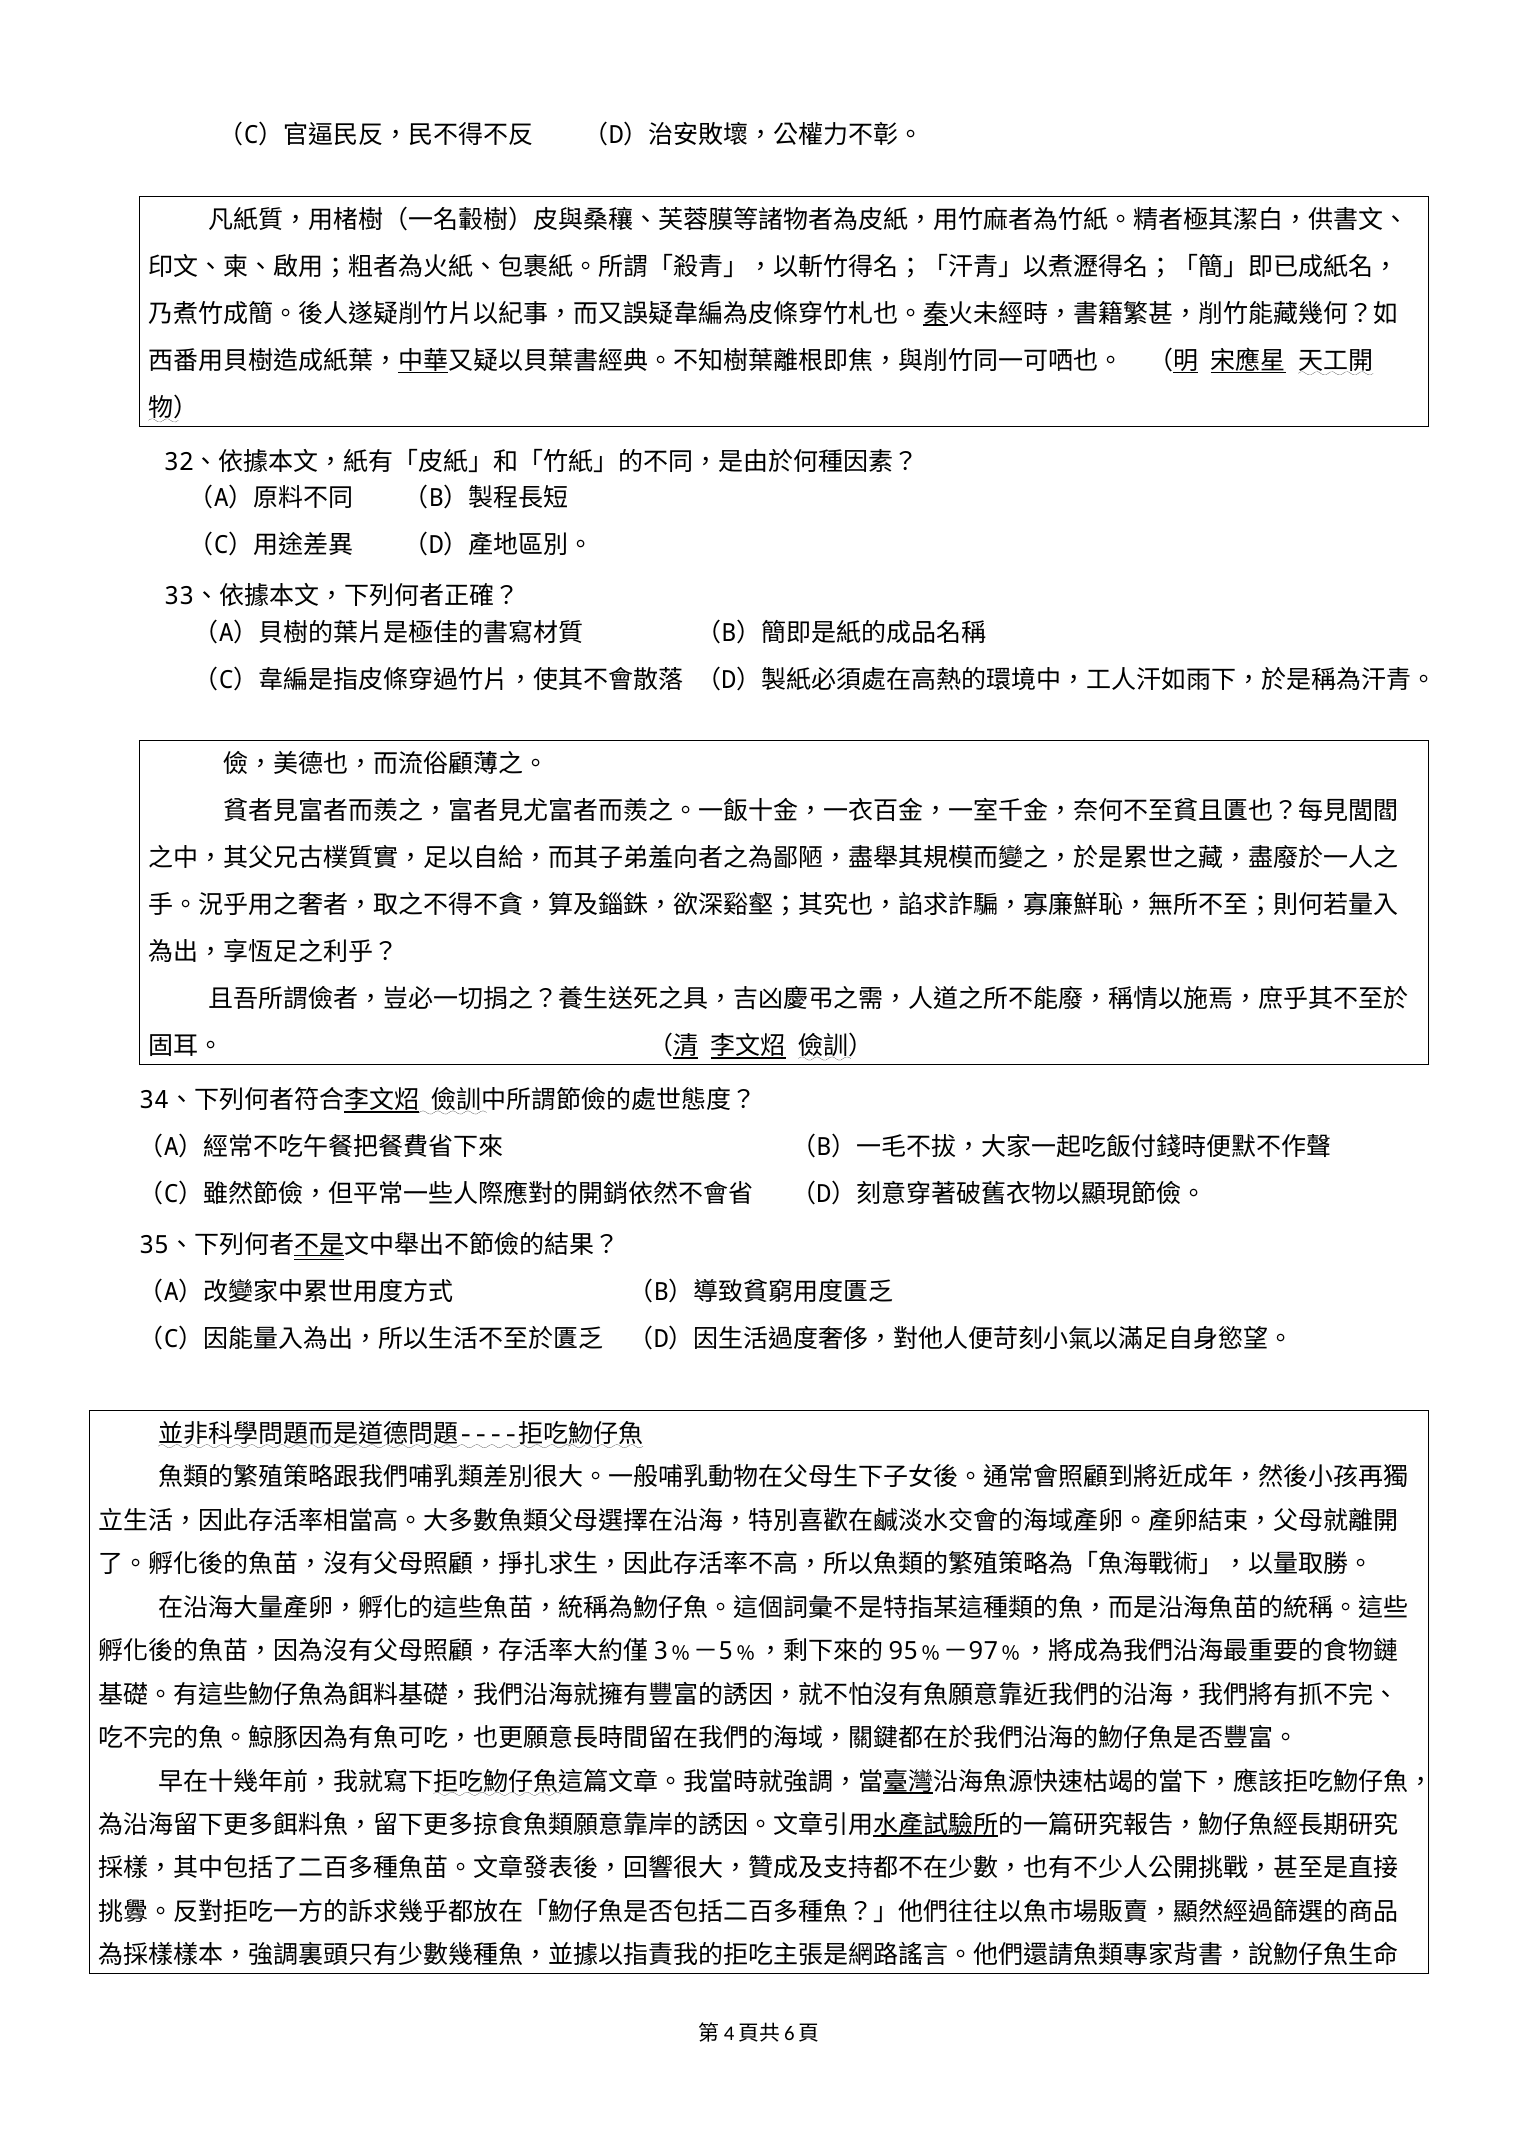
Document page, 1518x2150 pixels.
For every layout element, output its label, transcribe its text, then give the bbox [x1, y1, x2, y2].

text （C）雖然節儉，但平常一些人際應對的開銷依然不會省 （D）刻意穿著破舊衣物以顯現節儉。 [139, 1174, 1429, 1210]
text （A）改變家中累世用度方式 （B）導致貧窮用度匱乏 [139, 1272, 1429, 1308]
text （C）用途差異 （D）產地區別。 [139, 525, 1429, 561]
text 且吾所謂儉者，豈必一切捐之？養生送死之具，吉凶慶弔之需，人道之所不能廢，稱情以施焉，庶乎其不至於固耳。 （清 李文炤 儉訓） [140, 976, 1428, 1064]
text 凡紙質，用楮樹（一名轂樹）皮與桑穰、芙蓉膜等諸物者為皮紙，用竹麻者為竹紙。精者極其潔白，供書文、印文、柬、啟用；粗者為火紙、包裹紙。所謂「殺青」，以斬竹得名；「汗青」以煮瀝得名；「簡」即已成紙名，乃煮竹成簡。後人遂疑削竹片以紀事，而又誤疑韋編為皮條穿竹札也。秦火未經時，書籍繁甚，削竹能藏幾何？如西番用貝樹造成紙葉，中華又疑以貝葉書經典。不知樹葉離根即焦，與削竹同一可哂也。 （明 宋應星 天工開物） [140, 197, 1428, 426]
text 34、下列何者符合李文炤 儉訓中所謂節儉的處世態度？ [139, 1080, 1429, 1116]
text 儉，美德也，而流俗顧薄之。 [140, 741, 1428, 779]
text （C）官逼民反，民不得不反 （D）治安敗壞，公權力不彰。 [189, 115, 1429, 151]
text 貧者見富者而羨之，富者見尤富者而羨之。一飯十金，一衣百金，一室千金，奈何不至貧且匱也？每見閭閻之中，其父兄古樸質實，足以自給，而其子弟羞向者之為鄙陋，盡舉其規模而變之，於是累世之藏，盡廢於一人之手。況乎用之奢者，取之不得不貪，算及錙銖，欲深谿壑；其究也，諂求詐騙，寡廉鮮恥，無所不至；則何若量入為出，享恆足之利乎？ [140, 787, 1428, 968]
text 33、依據本文，下列何者正確？ [139, 576, 1429, 612]
text （A）經常不吃午餐把餐費省下來 （B）一毛不拔，大家一起吃飯付錢時便默不作聲 [139, 1127, 1429, 1163]
text （A）貝樹的葉片是極佳的書寫材質 （B）簡即是紙的成品名稱 [139, 612, 1429, 648]
text 32、依據本文，紙有「皮紙」和「竹紙」的不同，是由於何種因素？ [164, 442, 1429, 478]
text （A）原料不同 （B）製程長短 [139, 478, 1429, 514]
text 在沿海大量產卵，孵化的這些魚苗，統稱為魩仔魚。這個詞彙不是特指某這種類的魚，而是沿海魚苗的統稱。這些孵化後的魚苗，因為沒有父母照顧，存活率大約僅3﹪－5﹪，剩下來的95﹪－97﹪，將成為我們沿海最重要的食物鏈基礎。有這些魩仔魚為餌料基礎，我們沿海就擁有豐富的誘因，就不怕沒有魚願意靠近我們的沿海，我們將有抓不完、吃不完的魚。鯨豚因為有魚可吃，也更願意長時間留在我們的海域，關鍵都在於我們沿海的魩仔魚是否豐富。 [90, 1584, 1428, 1754]
text （C）因能量入為出，所以生活不至於匱乏 （D）因生活過度奢侈，對他人便苛刻小氣以滿足自身慾望。 [139, 1319, 1429, 1355]
text （C）韋編是指皮條穿過竹片，使其不會散落 （D）製紙必須處在高熱的環境中，工人汗如雨下，於是稱為汗青。 [139, 659, 1429, 695]
text 35、下列何者不是文中舉出不節儉的結果？ [139, 1225, 1429, 1261]
text 早在十幾年前，我就寫下拒吃魩仔魚這篇文章。我當時就強調，當臺灣沿海魚源快速枯竭的當下，應該拒吃魩仔魚，為沿海留下更多餌料魚，留下更多掠食魚類願意靠岸的誘因。文章引用水產試驗所的一篇研究報告，魩仔魚經長期研究採樣，其中包括了二百多種魚苗。文章發表後，回響很大，贊成及支持都不在少數，也有不少人公開挑戰，甚至是直接挑釁。反對拒吃一方的訴求幾乎都放在「魩仔魚是否包括二百多種魚？」他們往往以魚市場販賣，顯然經過篩選的商品為採樣樣本，強調裏頭只有少數幾種魚，並據以指責我的拒吃主張是網路謠言。他們還請魚類專家背書，說魩仔魚生命週期很短，以此暗示社會大眾：不撈白不撈，不吃白不吃，即使漁民不去捕撈，牠們也是很快就會死掉。 [90, 1758, 1428, 1973]
text 魚類的繁殖策略跟我們哺乳類差別很大。一般哺乳動物在父母生下子女後。通常會照顧到將近成年，然後小孩再獨立生活，因此存活率相當高。大多數魚類父母選擇在沿海，特別喜歡在鹹淡水交會的海域產卵。產卵結束，父母就離開了。孵化後的魚苗，沒有父母照顧，掙扎求生，因此存活率不高，所以魚類的繁殖策略為「魚海戰術」，以量取勝。 [90, 1454, 1428, 1580]
text 並非科學問題而是道德問題----拒吃魩仔魚 [90, 1411, 1428, 1450]
